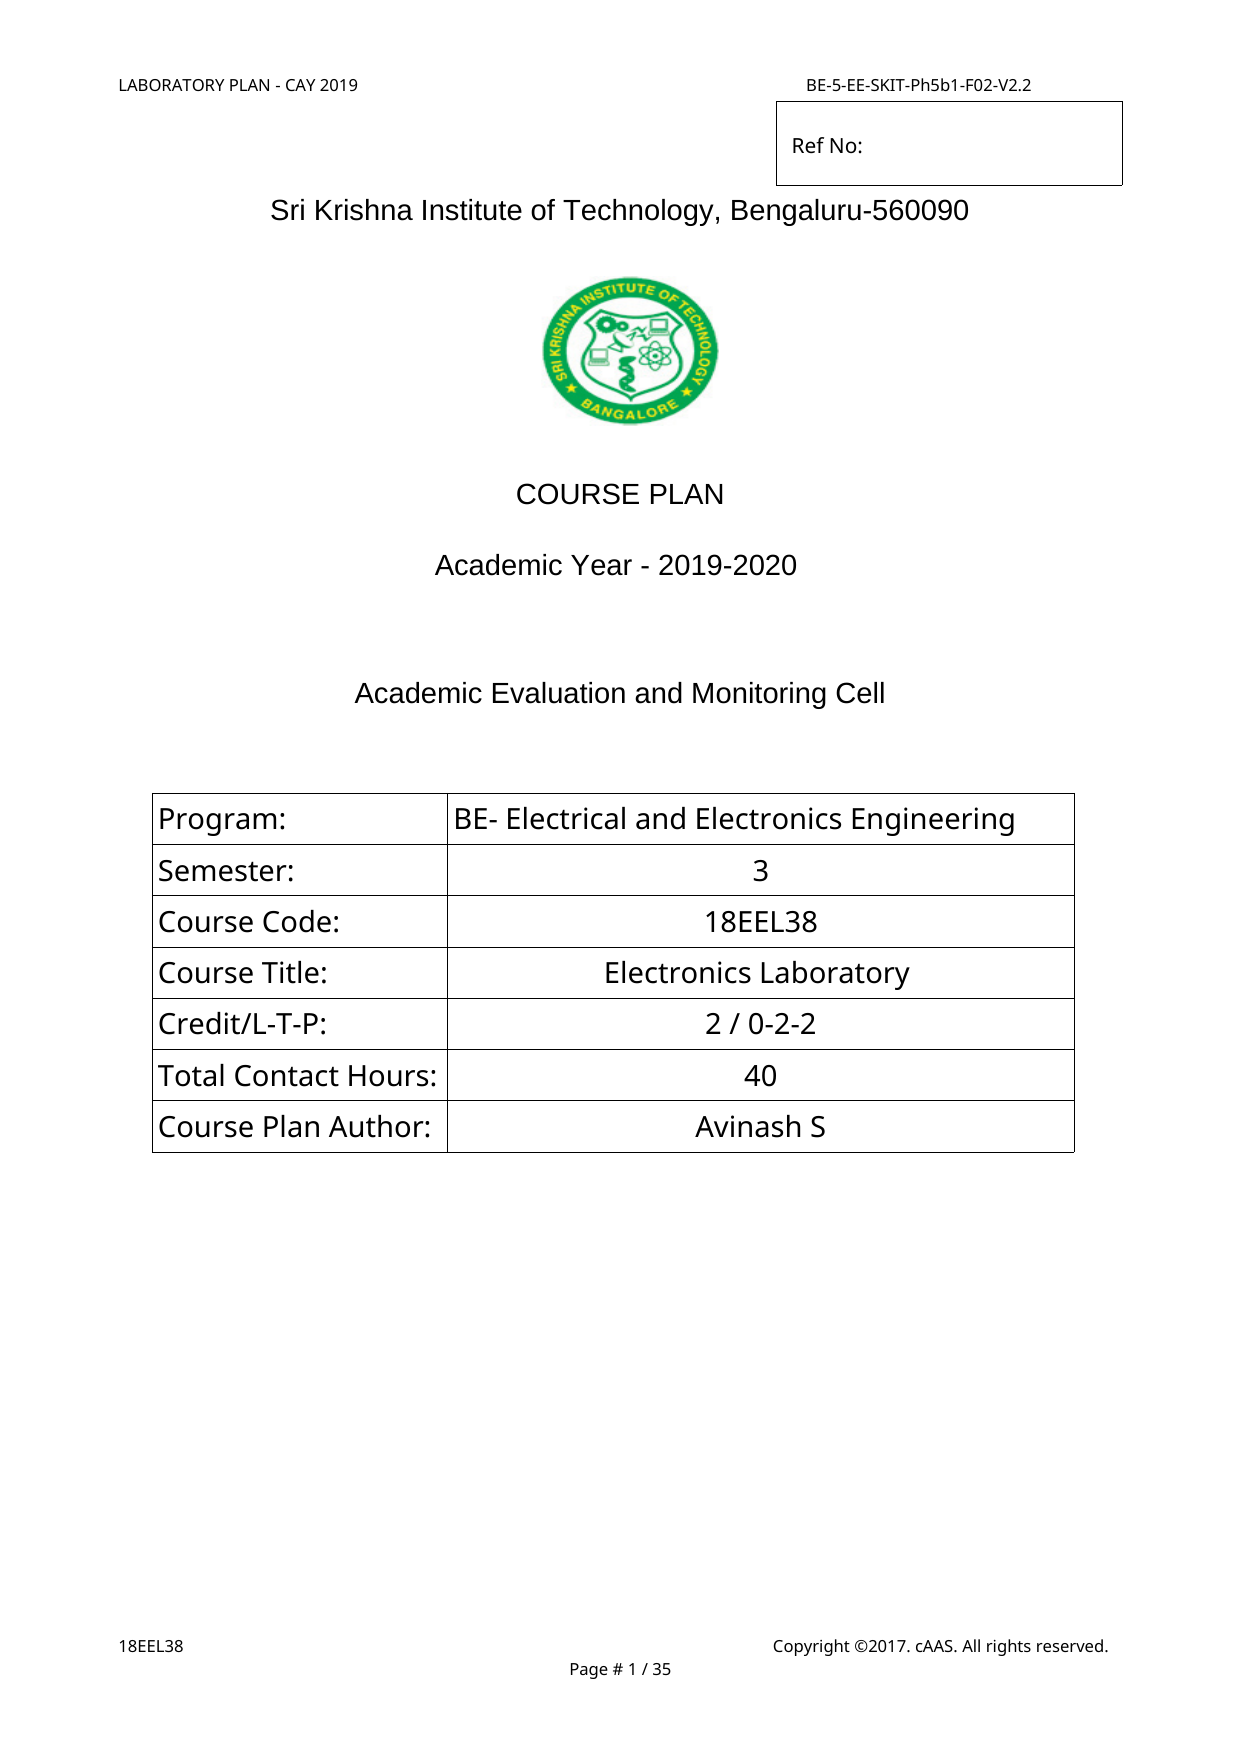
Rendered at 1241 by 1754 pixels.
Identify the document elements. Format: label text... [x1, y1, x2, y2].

table_cell 18EEL38 [448, 896, 1074, 947]
picture [541, 276, 719, 426]
table_cell Total Contact Hours: [153, 1050, 447, 1100]
table_cell 2 / 0-2-2 [448, 999, 1074, 1049]
table_header BE- Electrical and Electronics Engineering [448, 794, 1074, 844]
table_cell Course Code: [153, 896, 447, 947]
table_cell Course Title: [153, 948, 447, 998]
table_header Program: [153, 794, 447, 844]
subtitle COURSE PLAN [118, 477, 1122, 510]
table_cell 40 [448, 1050, 1074, 1100]
table_cell Course Plan Author: [153, 1101, 447, 1152]
subtitle Academic Evaluation and Monitoring Cell [118, 676, 1122, 709]
table_cell 3 [448, 845, 1074, 895]
subtitle Sri Krishna Institute of Technology, Bengaluru-560090 [118, 193, 1122, 226]
table_cell Semester: [153, 845, 447, 895]
table_cell Avinash S [448, 1101, 1074, 1152]
text Ref No: [791, 131, 1107, 159]
subtitle Academic Year - 2019-2020 [118, 548, 1122, 581]
table_cell Electronics Laboratory [448, 948, 1074, 998]
table_cell Credit/L-T-P: [153, 999, 447, 1049]
